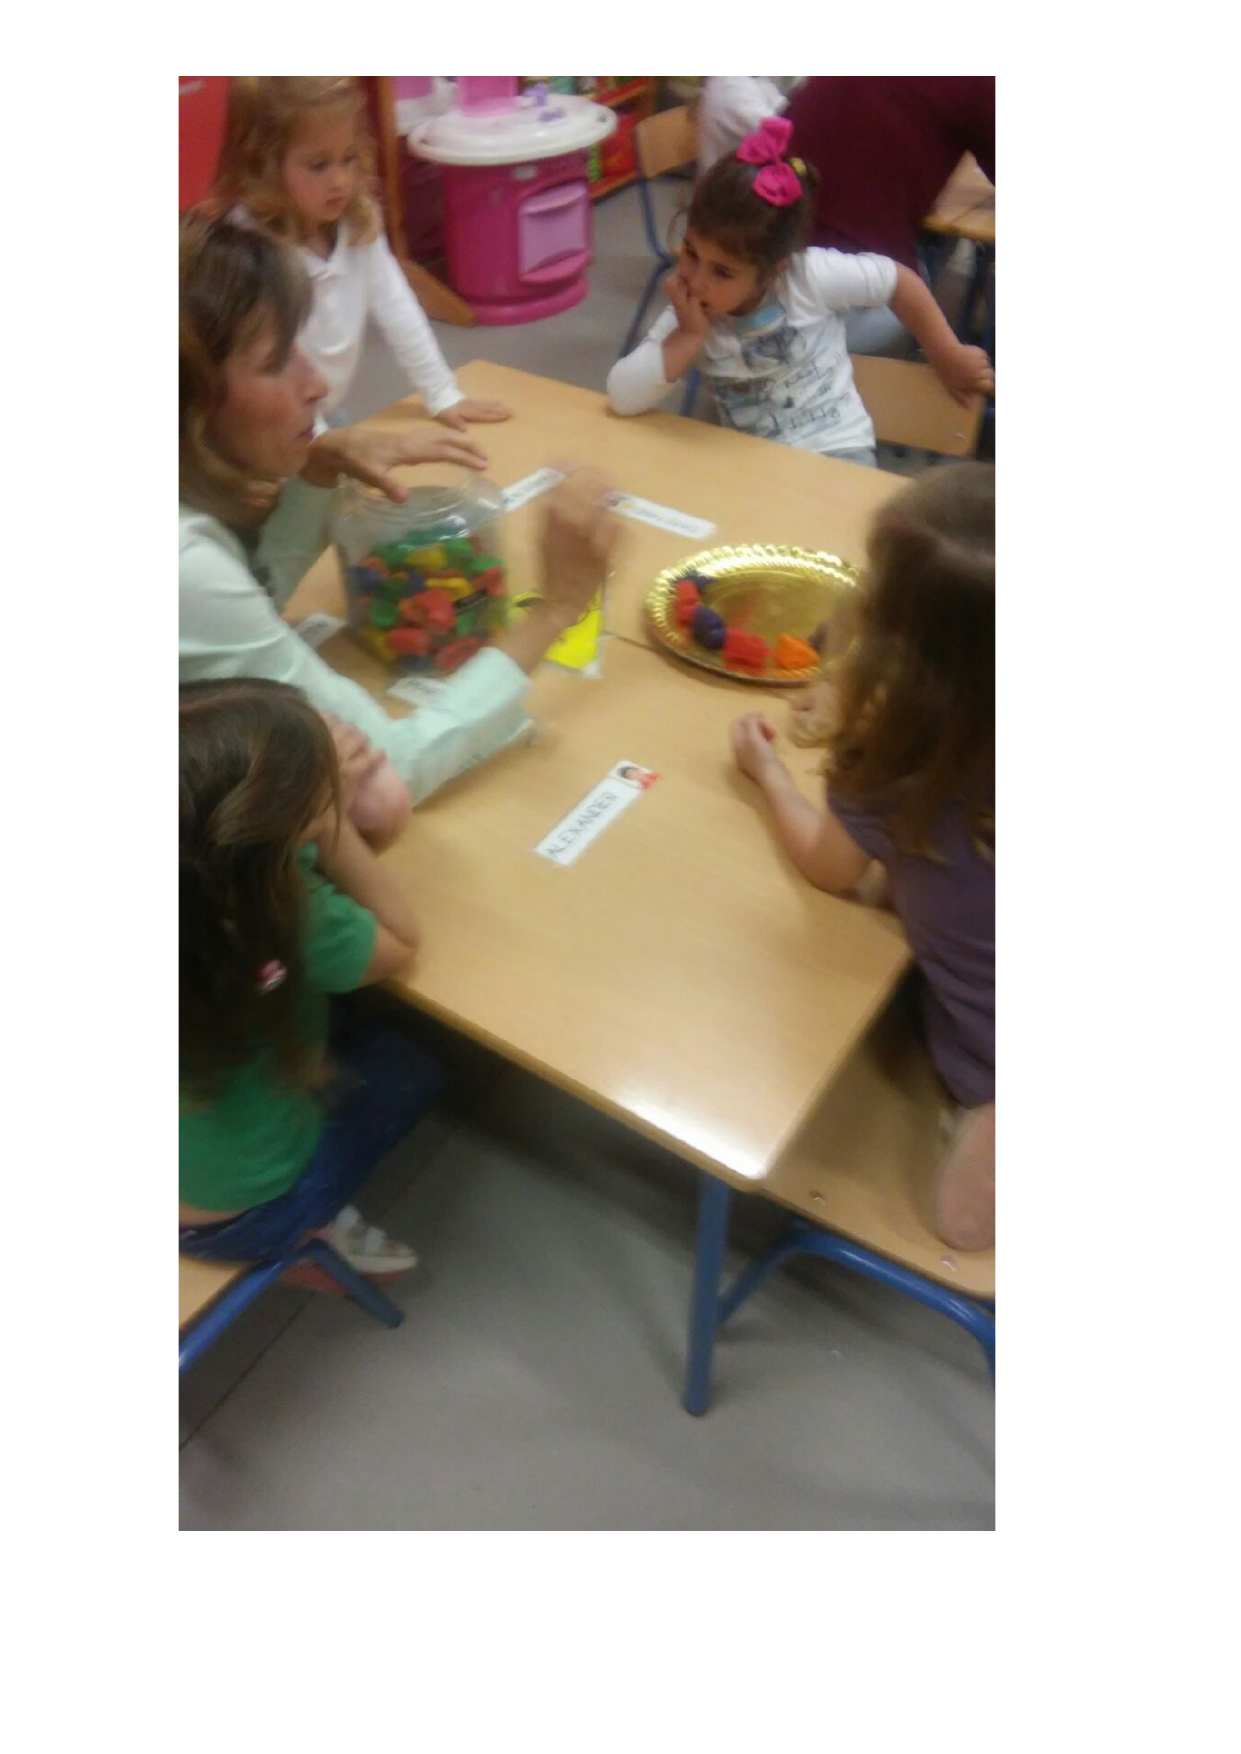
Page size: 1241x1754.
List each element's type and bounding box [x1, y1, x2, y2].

picture [178, 76, 996, 1531]
